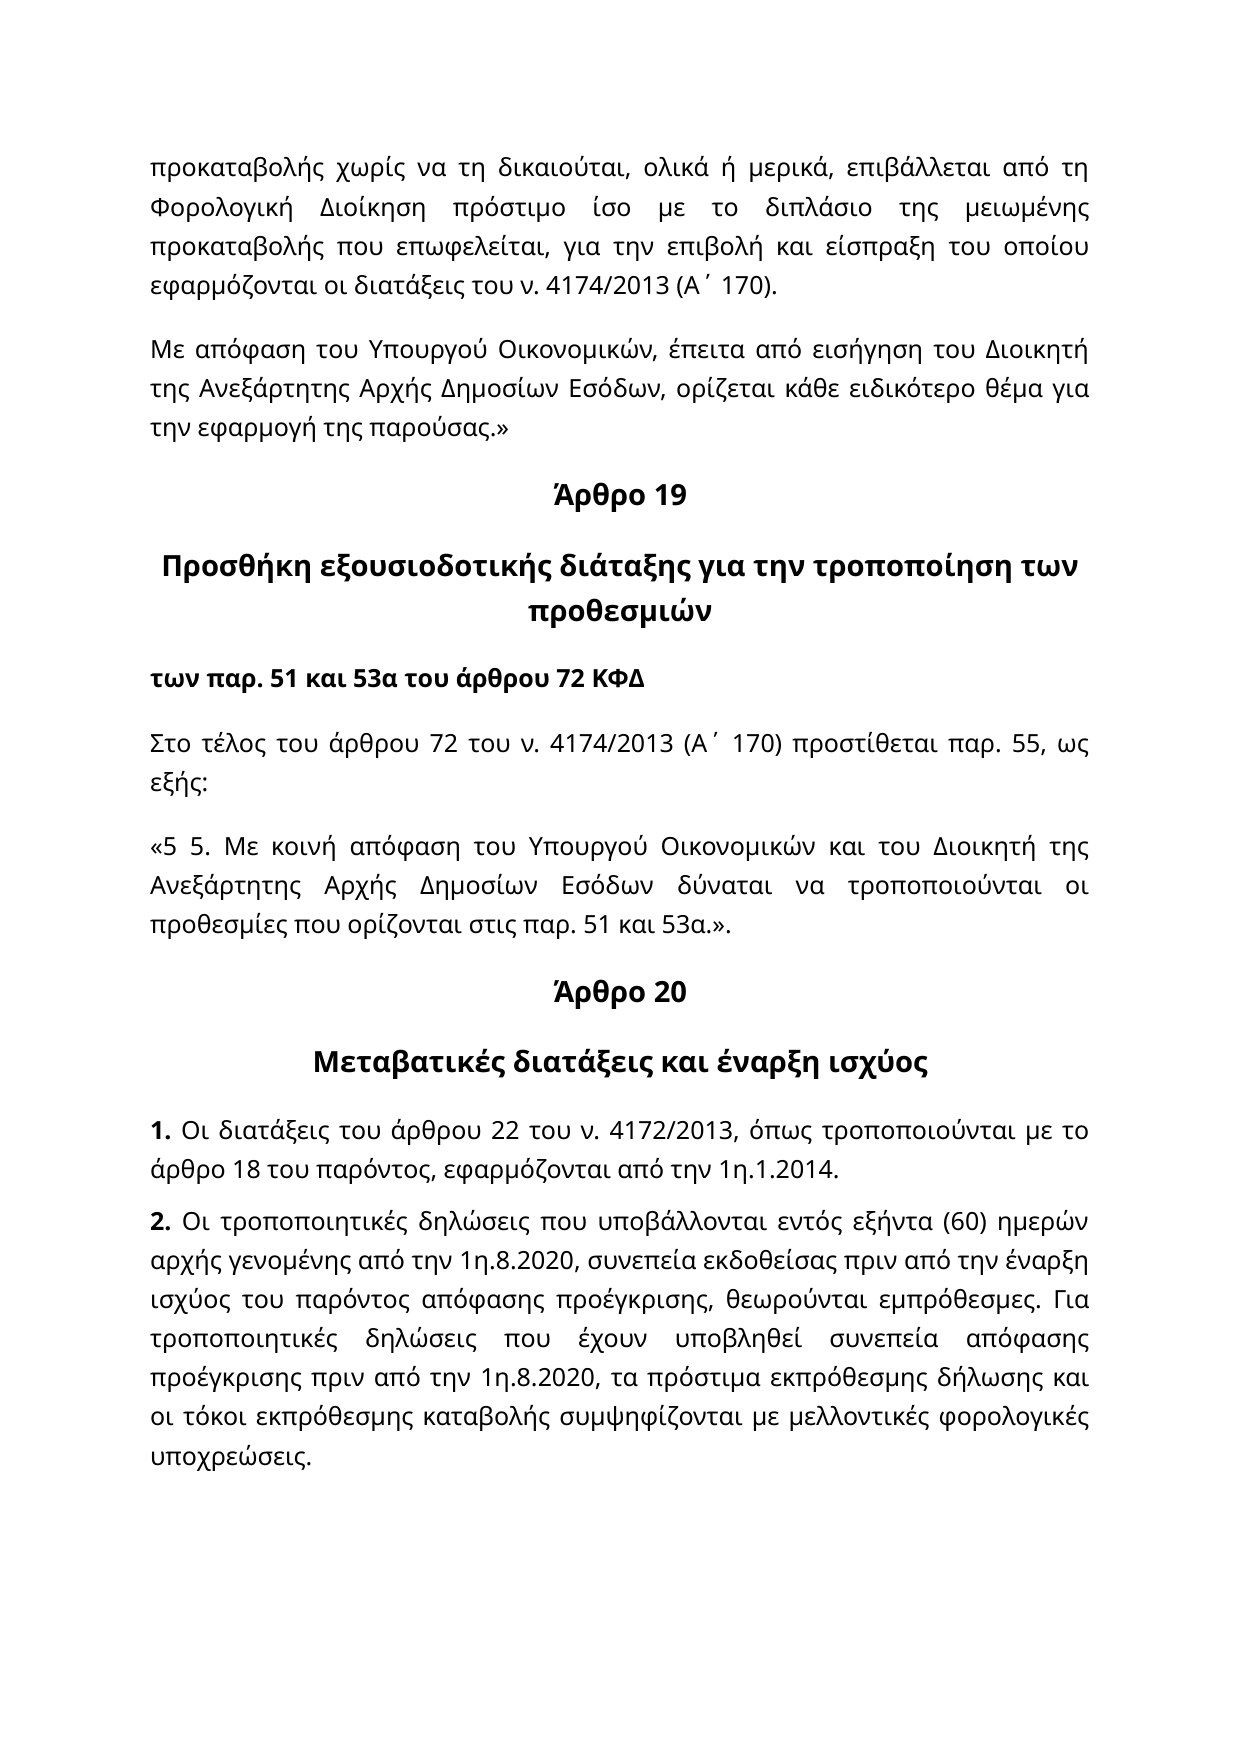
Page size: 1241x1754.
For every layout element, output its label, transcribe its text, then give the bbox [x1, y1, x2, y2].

text προκαταβολής χωρίς να τη δικαιούται, ολικά ή μερικά, επιβάλλεται από τη Φορολογική Διοίκηση πρόστιμο ίσο με το διπλάσιο της μειωμένης προκαταβολής που επωφελείται, για την επιβολή και είσπραξη του οποίου εφαρμόζονται οι διατάξεις του ν. 4174/2013 (Α΄ 170). [150, 150, 1090, 302]
subtitle Άρθρο 20 [150, 971, 1090, 1011]
text των παρ. 51 και 53α του άρθρου 72 ΚΦΔ [150, 661, 1090, 695]
subtitle Προσθήκη εξουσιοδοτικής διάταξης για την τροποποίηση των προθεσμιών [150, 545, 1090, 630]
subtitle Μεταβατικές διατάξεις και έναρξη ισχύος [150, 1042, 1090, 1081]
text Στο τέλος του άρθρου 72 του ν. 4174/2013 (Α΄ 170) προστίθεται παρ. 55, ως εξής: [150, 725, 1090, 798]
text Με απόφαση του Υπουργού Οικονομικών, έπειτα από εισήγηση του Διοικητή της Ανεξάρτητης Αρχής Δημοσίων Εσόδων, ορίζεται κάθε ειδικότερο θέμα για την εφαρμογή της παρούσας.» [150, 332, 1090, 444]
text «5 5. Με κοινή απόφαση του Υπουργού Οικονομικών και του Διοικητή της Ανεξάρτητης Αρχής Δημοσίων Εσόδων δύναται να τροποποιούνται οι προθεσμίες που ορίζονται στις παρ. 51 και 53α.». [150, 828, 1090, 941]
text 2. Οι τροποποιητικές δηλώσεις που υποβάλλονται εντός εξήντα (60) ημερών αρχής γενομένης από την 1η.8.2020, συνεπεία εκδοθείσας πριν από την έναρξη ισχύος του παρόντος απόφασης προέγκρισης, θεωρούνται εμπρόθεσμες. Για τροποποιητικές δηλώσεις που έχουν υποβληθεί συνεπεία απόφασης προέγκρισης πριν από την 1η.8.2020, τα πρόστιμα εκπρόθεσμης δήλωσης και οι τόκοι εκπρόθεσμης καταβολής συμψηφίζονται με μελλοντικές φορολογικές υποχρεώσεις. [150, 1203, 1090, 1472]
text 1. Οι διατάξεις του άρθρου 22 του ν. 4172/2013, όπως τροποποιούνται με το άρθρο 18 του παρόντος, εφαρμόζονται από την 1η.1.2014. [150, 1112, 1090, 1186]
subtitle Άρθρο 19 [150, 474, 1090, 514]
